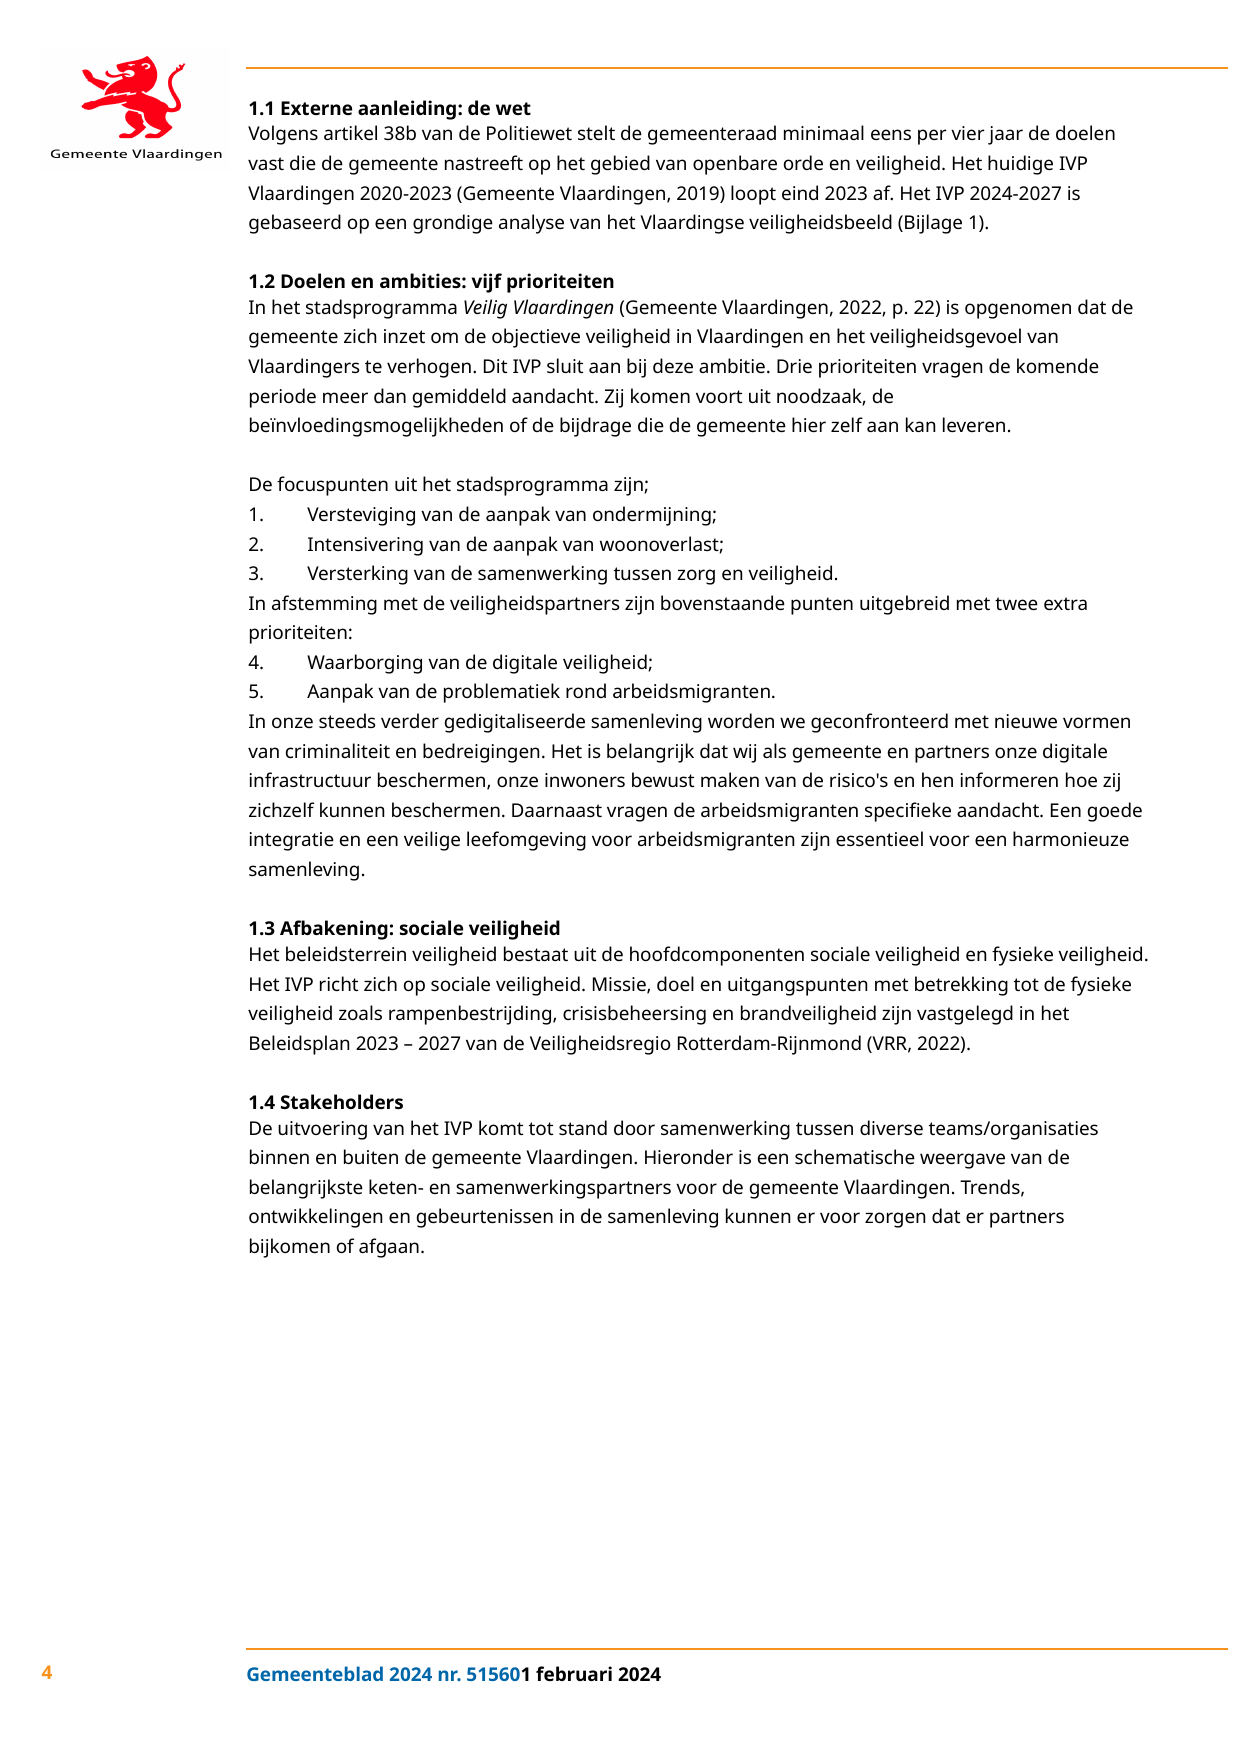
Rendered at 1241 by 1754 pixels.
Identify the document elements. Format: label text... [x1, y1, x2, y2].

list Intensivering van de aanpak van woonoverlast; [248, 531, 1152, 557]
text De uitvoering van het IVP komt tot stand door samenwerking tussen diverse teams/organisaties binnen en buiten de gemeente Vlaardingen. Hieronder is een schematische weergave van de belangrijkste keten- en samenwerkingspartners voor de gemeente Vlaardingen. Trends, ontwikkelingen en gebeurtenissen in de samenleving kunnen er voor zorgen dat er partners bijkomen of afgaan. [248, 1115, 1152, 1259]
list Versterking van de samenwerking tussen zorg en veiligheid. [248, 560, 1152, 586]
list Waarborging van de digitale veiligheid; [248, 649, 1152, 675]
text Het beleidsterrein veiligheid bestaat uit de hoofdcomponenten sociale veiligheid en fysieke veiligheid. Het IVP richt zich op sociale veiligheid. Missie, doel en uitgangspunten met betrekking tot de fysieke veiligheid zoals rampenbestrijding, crisisbeheersing en brandveiligheid zijn vastgelegd in het Beleidsplan 2023 – 2027 van de Veiligheidsregio Rotterdam-Rijnmond (VRR, 2022). [248, 941, 1152, 1056]
text In afstemming met de veiligheidspartners zijn bovenstaande punten uitgebreid met twee extra prioriteiten: [248, 590, 1152, 645]
list Versteviging van de aanpak van ondermijning; [248, 501, 1152, 527]
text 1.1 Externe aanleiding: de wet [248, 95, 1152, 121]
text Volgens artikel 38b van de Politiewet stelt de gemeenteraad minimaal eens per vier jaar de doelen vast die de gemeente nastreeft op het gebied van openbare orde en veiligheid. Het huidige IVP Vlaardingen 2020-2023 (Gemeente Vlaardingen, 2019) loopt eind 2023 af. Het IVP 2024-2027 is gebaseerd op een grondige analyse van het Vlaardingse veiligheidsbeeld (Bijlage 1). [248, 121, 1152, 235]
text De focuspunten uit het stadsprogramma zijn; [248, 472, 1152, 497]
text In onze steeds verder gedigitaliseerde samenleving worden we geconfronteerd met nieuwe vormen van criminaliteit en bedreigingen. Het is belangrijk dat wij als gemeente en partners onze digitale infrastructuur beschermen, onze inwoners bewust maken van de risico's en hen informeren hoe zij zichzelf kunnen beschermen. Daarnaast vragen de arbeidsmigranten specifieke aandacht. Een goede integratie en een veilige leefomgeving voor arbeidsmigranten zijn essentieel voor een harmonieuze samenleving. [248, 708, 1152, 882]
text In het stadsprogramma Veilig Vlaardingen (Gemeente Vlaardingen, 2022, p. 22) is opgenomen dat de gemeente zich inzet om de objectieve veiligheid in Vlaardingen en het veiligheidsgevoel van Vlaardingers te verhogen. Dit IVP sluit aan bij deze ambitie. Drie prioriteiten vragen de komende periode meer dan gemiddeld aandacht. Zij komen voort uit noodzaak, de beïnvloedingsmogelijkheden of de bijdrage die de gemeente hier zelf aan kan leveren. [248, 294, 1152, 438]
text 1.4 Stakeholders [248, 1089, 1152, 1115]
list Aanpak van de problematiek rond arbeidsmigranten. [248, 679, 1152, 704]
picture [41, 47, 231, 172]
text 1.2 Doelen en ambities: vijf prioriteiten [248, 268, 1152, 294]
text 1.3 Afbakening: sociale veiligheid [248, 915, 1152, 941]
